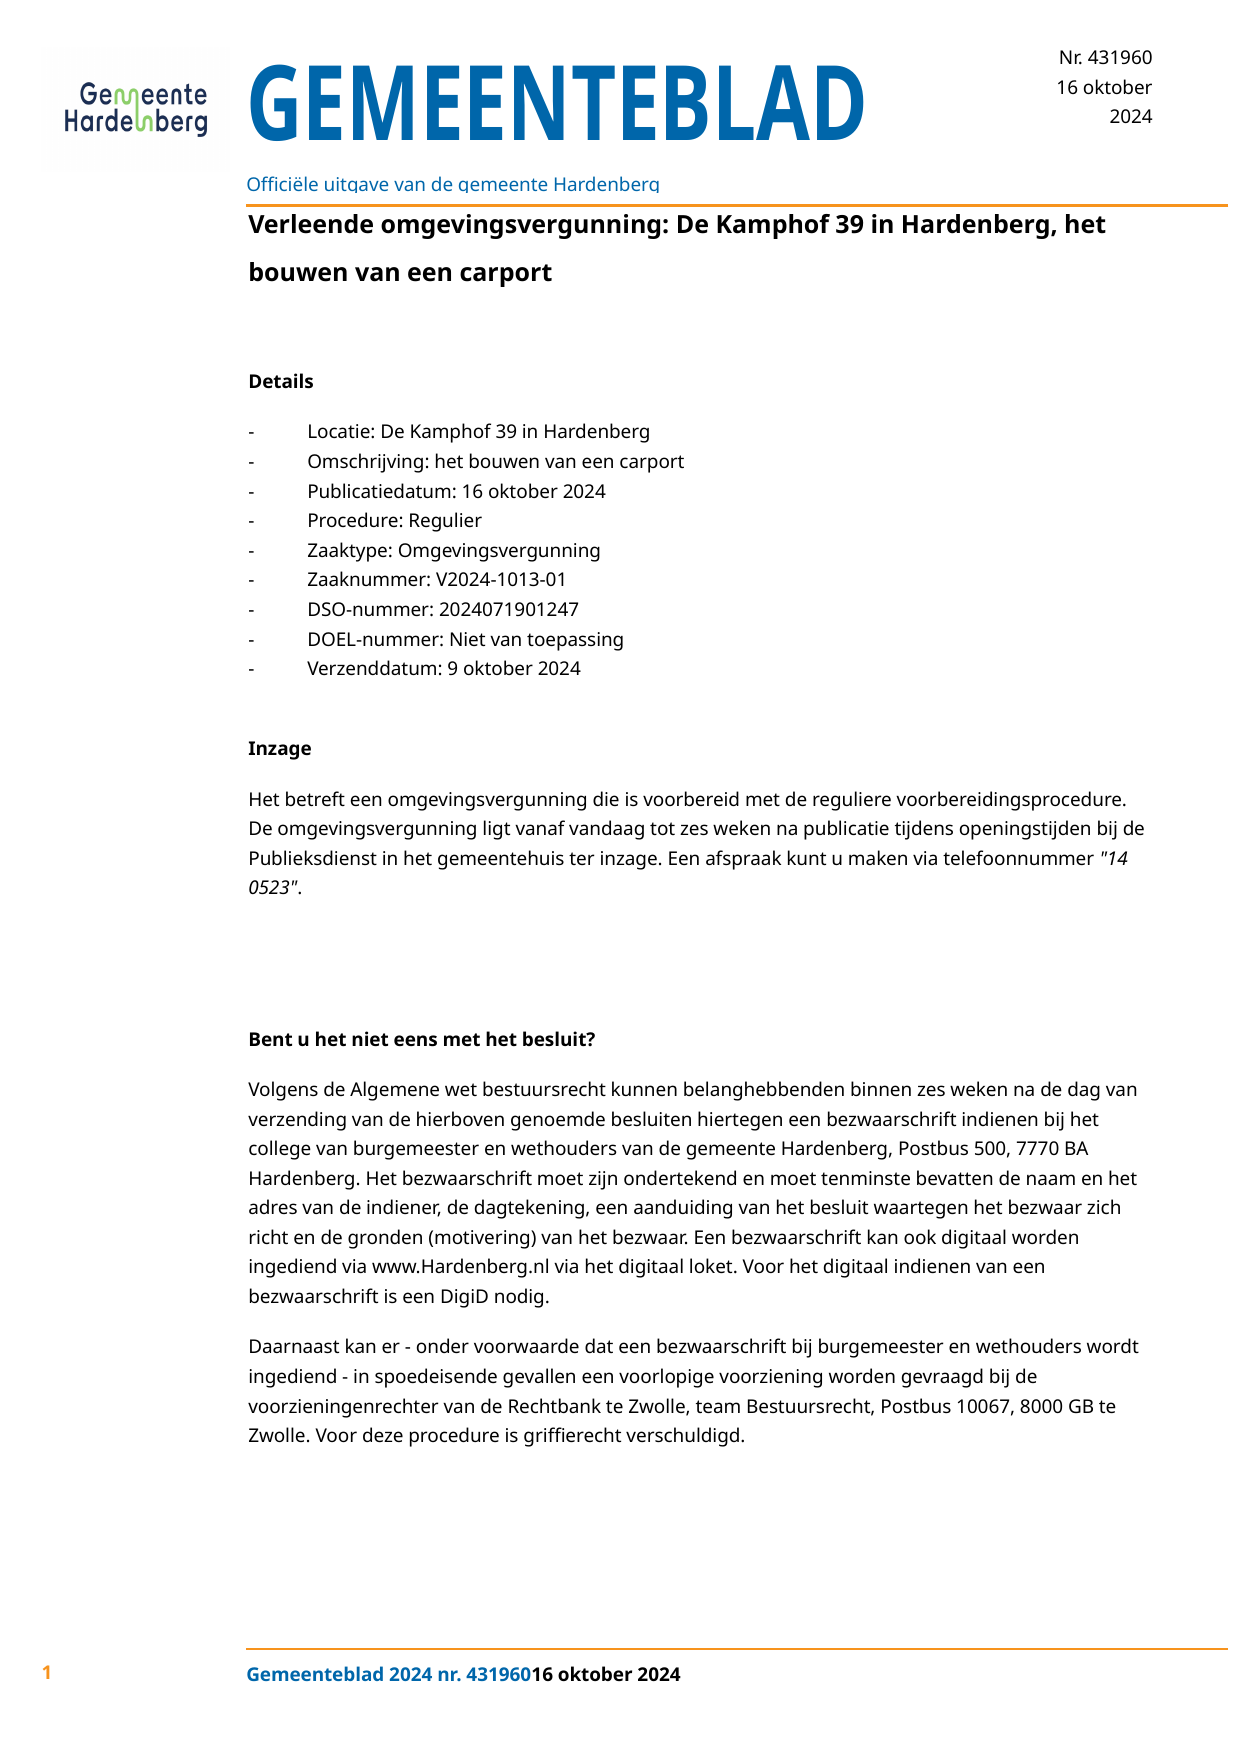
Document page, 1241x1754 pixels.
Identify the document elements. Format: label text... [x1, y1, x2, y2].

list Zaaknummer: V2024-1013-01 [248, 567, 1152, 592]
text Details [248, 368, 1152, 394]
list Procedure: Regulier [248, 507, 1152, 533]
text Het betreft een omgevingsvergunning die is voorbereid met de reguliere voorbereidingsprocedure. De omgevingsvergunning ligt vanaf vandaag tot zes weken na publicatie tijdens openingstijden bij de Publieksdienst in het gemeentehuis ter inzage. Een afspraak kunt u maken via telefoonnummer "14 0523". [248, 786, 1152, 900]
list Zaaktype: Omgevingsvergunning [248, 537, 1152, 563]
list Omschrijving: het bouwen van een carport [248, 448, 1152, 474]
list DSO-nummer: 2024071901247 [248, 596, 1152, 622]
list Verzenddatum: 9 oktober 2024 [248, 655, 1152, 681]
list Publicatiedatum: 16 oktober 2024 [248, 478, 1152, 504]
list Locatie: De Kamphof 39 in Hardenberg [248, 419, 1152, 444]
text Bent u het niet eens met het besluit? [248, 1026, 1152, 1052]
picture [41, 47, 231, 172]
text Daarnaast kan er - onder voorwaarde dat een bezwaarschrift bij burgemeester en wethouders wordt ingediend - in spoedeisende gevallen een voorlopige voorziening worden gevraagd bij de voorzieningenrechter van de Rechtbank te Zwolle, team Bestuursrecht, Postbus 10067, 8000 GB te Zwolle. Voor deze procedure is griffierecht verschuldigd. [248, 1334, 1152, 1448]
list DOEL-nummer: Niet van toepassing [248, 626, 1152, 652]
text Inzage [248, 735, 1152, 761]
text Verleende omgevingsvergunning: De Kamphof 39 in Hardenberg, het bouwen van een carport [248, 207, 1152, 288]
text Volgens de Algemene wet bestuursrecht kunnen belanghebbenden binnen zes weken na de dag van verzending van de hierboven genoemde besluiten hiertegen een bezwaarschrift indienen bij het college van burgemeester en wethouders van de gemeente Hardenberg, Postbus 500, 7770 BA Hardenberg. Het bezwaarschrift moet zijn ondertekend en moet tenminste bevatten de naam en het adres van de indiener, de dagtekening, een aanduiding van het besluit waartegen het bezwaar zich richt en de gronden (motivering) van het bezwaar. Een bezwaarschrift kan ook digitaal worden ingediend via www.Hardenberg.nl via het digitaal loket. Voor het digitaal indienen van een bezwaarschrift is een DigiD nodig. [248, 1076, 1152, 1309]
